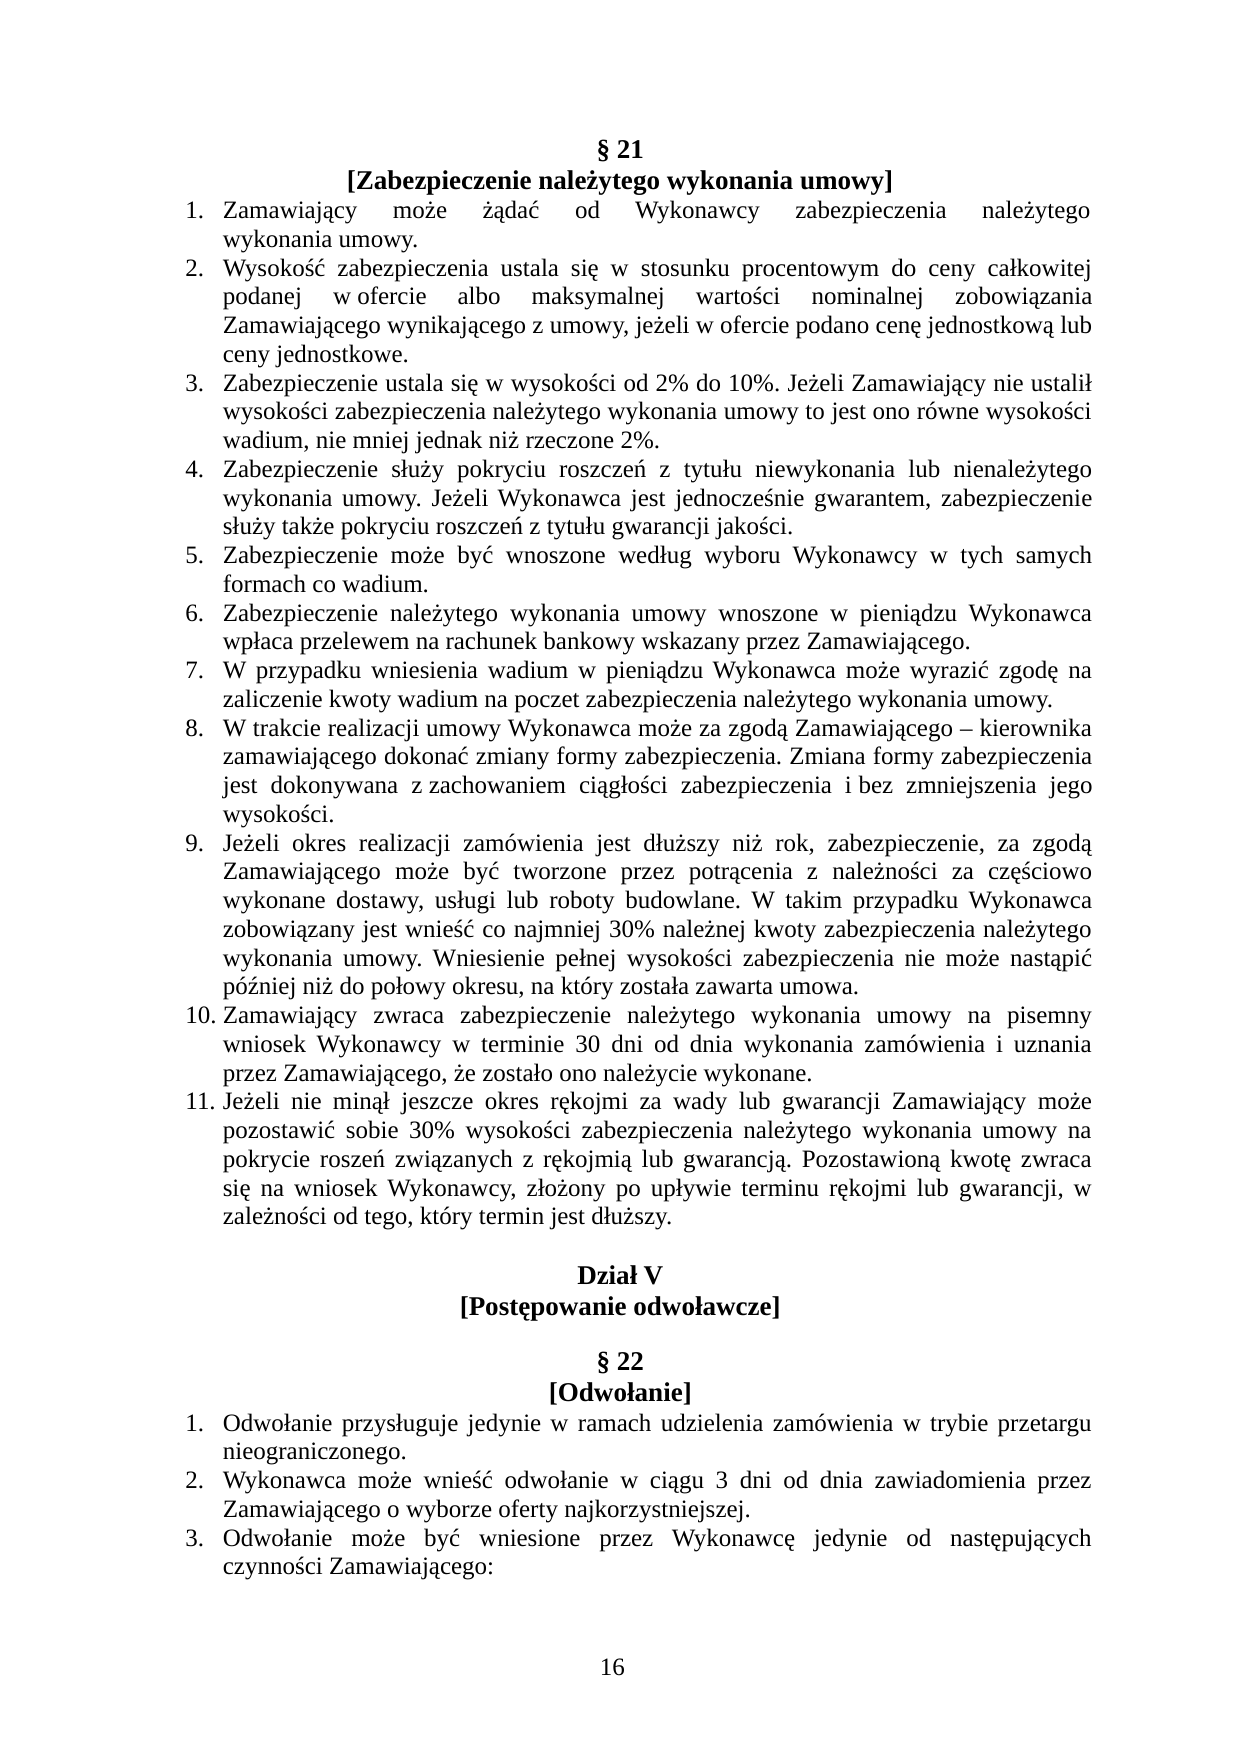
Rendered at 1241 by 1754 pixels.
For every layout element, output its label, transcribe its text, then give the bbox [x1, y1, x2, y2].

list Jeżeli okres realizacji zamówienia jest dłuższy niż rok, zabezpieczenie, za zgodą Zamawiającego może być tworzone przez potrącenia z należności za częściowo wykonane dostawy, usługi lub roboty budowlane. W takim przypadku Wykonawca zobowiązany jest wnieść co najmniej 30% należnej kwoty zabezpieczenia należytego wykonania umowy. Wniesienie pełnej wysokości zabezpieczenia nie może nastąpić później niż do połowy okresu, na który została zawarta umowa. [185, 828, 1093, 1000]
list Odwołanie może być wniesione przez Wykonawcę jedynie od następujących czynności Zamawiającego: [185, 1523, 1093, 1580]
list Wykonawca może wnieść odwołanie w ciągu 3 dni od dnia zawiadomienia przez Zamawiającego o wyborze oferty najkorzystniejszej. [185, 1465, 1093, 1523]
list Zabezpieczenie służy pokryciu roszczeń z tytułu niewykonania lub nienależytego wykonania umowy. Jeżeli Wykonawca jest jednocześnie gwarantem, zabezpieczenie służy także pokryciu roszczeń z tytułu gwarancji jakości. [185, 454, 1093, 540]
list W trakcie realizacji umowy Wykonawca może za zgodą Zamawiającego – kierownika zamawiającego dokonać zmiany formy zabezpieczenia. Zmiana formy zabezpieczenia jest dokonywana z zachowaniem ciągłości zabezpieczenia i bez zmniejszenia jego wysokości. [185, 713, 1093, 828]
text § 22 [148, 1345, 1093, 1376]
list Wysokość zabezpieczenia ustala się w stosunku procentowym do ceny całkowitej podanej w ofercie albo maksymalnej wartości nominalnej zobowiązania Zamawiającego wynikającego z umowy, jeżeli w ofercie podano cenę jednostkową lub ceny jednostkowe. [185, 253, 1093, 368]
list Zabezpieczenie należytego wykonania umowy wnoszone w pieniądzu Wykonawca wpłaca przelewem na rachunek bankowy wskazany przez Zamawiającego. [185, 598, 1093, 655]
text Dział V [148, 1259, 1093, 1290]
text § 21 [148, 133, 1093, 164]
list Odwołanie przysługuje jedynie w ramach udzielenia zamówienia w trybie przetargu nieograniczonego. [185, 1408, 1093, 1465]
list Zabezpieczenie może być wnoszone według wyboru Wykonawcy w tych samych formach co wadium. [185, 540, 1093, 598]
list Jeżeli nie minął jeszcze okres rękojmi za wady lub gwarancji Zamawiający może pozostawić sobie 30% wysokości zabezpieczenia należytego wykonania umowy na pokrycie roszeń związanych z rękojmią lub gwarancją. Pozostawioną kwotę zwraca się na wniosek Wykonawcy, złożony po upływie terminu rękojmi lub gwarancji, w zależności od tego, który termin jest dłuższy. [185, 1086, 1093, 1230]
text [Zabezpieczenie należytego wykonania umowy] [148, 164, 1093, 195]
list Zamawiający zwraca zabezpieczenie należytego wykonania umowy na pisemny wniosek Wykonawcy w terminie 30 dni od dnia wykonania zamówienia i uznania przez Zamawiającego, że zostało ono należycie wykonane. [185, 1000, 1093, 1086]
text [Odwołanie] [148, 1376, 1093, 1408]
text [Postępowanie odwoławcze] [148, 1290, 1093, 1321]
list Zabezpieczenie ustala się w wysokości od 2% do 10%. Jeżeli Zamawiający nie ustalił wysokości zabezpieczenia należytego wykonania umowy to jest ono równe wysokości wadium, nie mniej jednak niż rzeczone 2%. [185, 368, 1093, 454]
list Zamawiający może żądać od Wykonawcy zabezpieczenia należytego wykonania umowy. [185, 195, 1093, 253]
list W przypadku wniesienia wadium w pieniądzu Wykonawca może wyrazić zgodę na zaliczenie kwoty wadium na poczet zabezpieczenia należytego wykonania umowy. [185, 655, 1093, 713]
